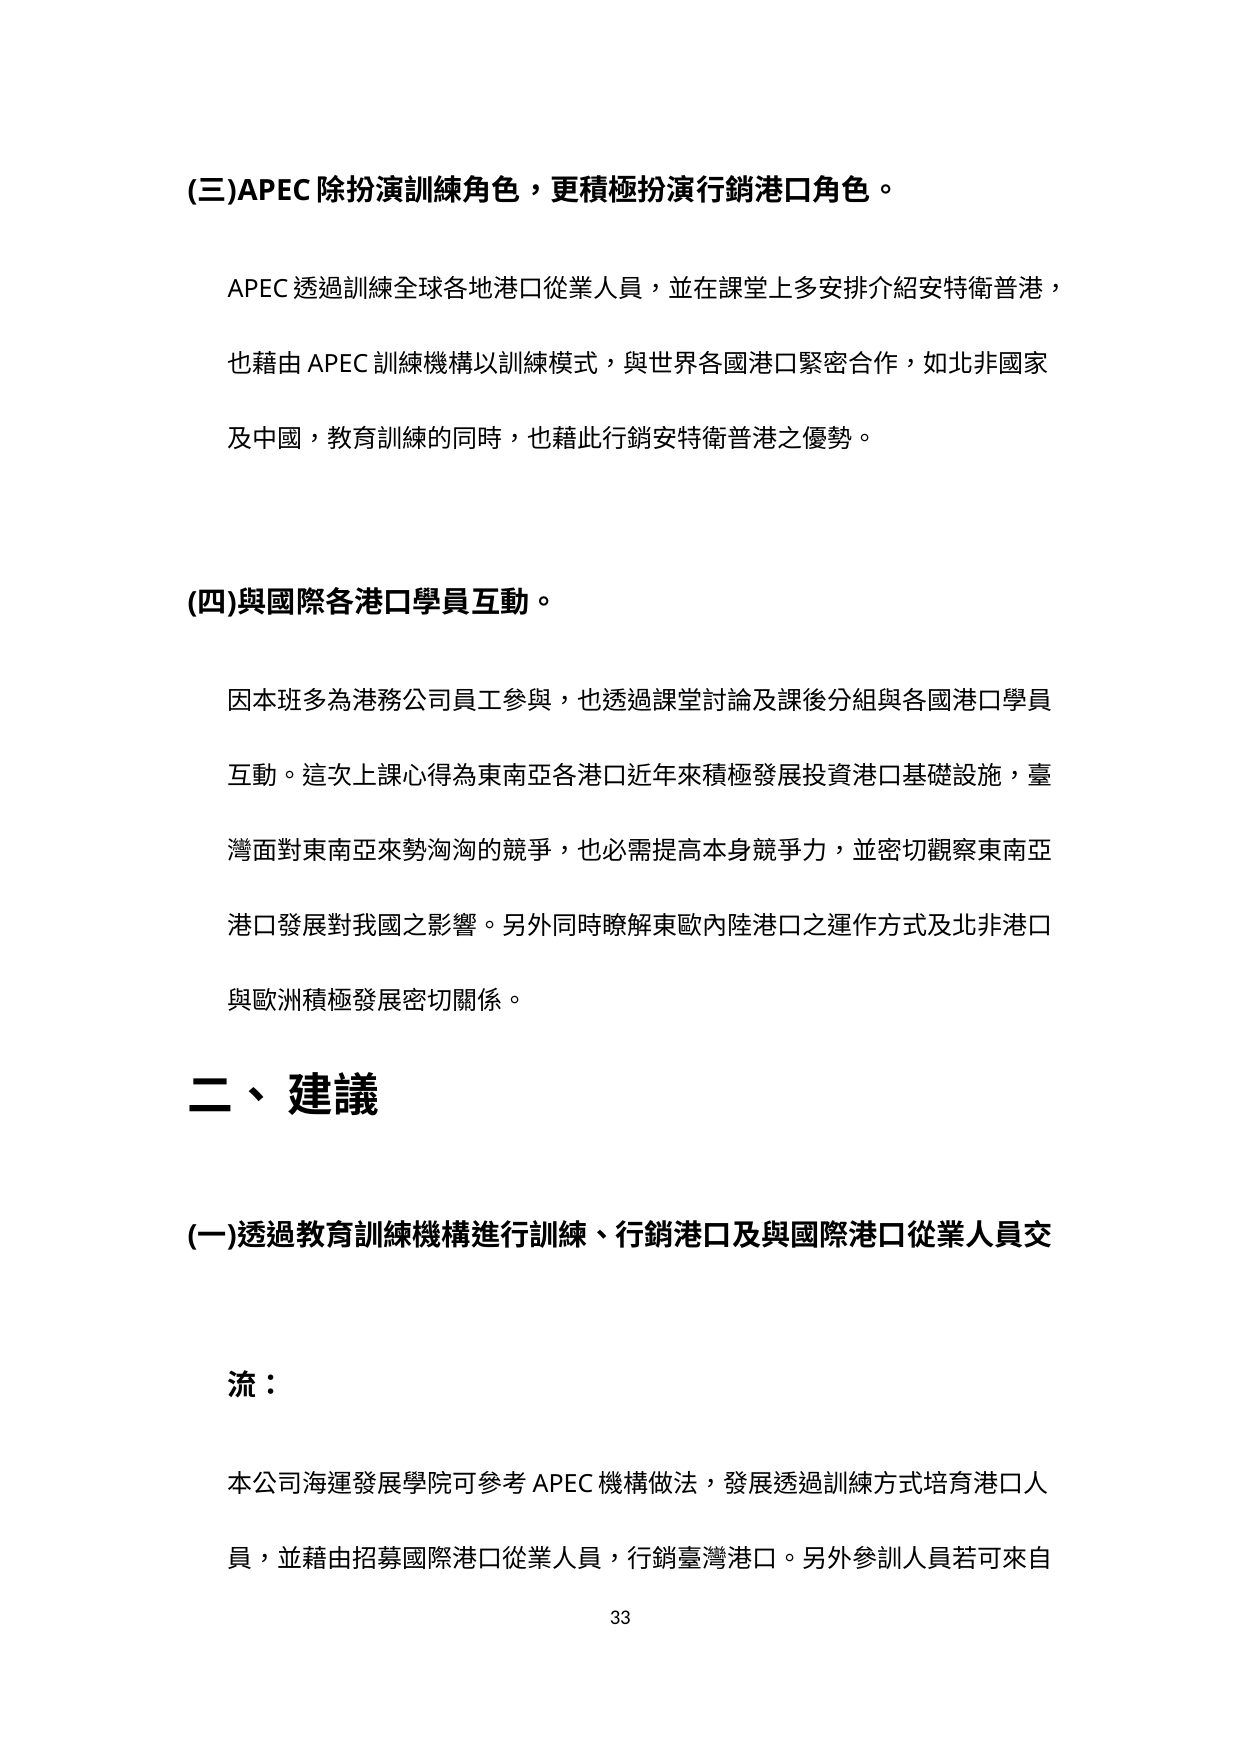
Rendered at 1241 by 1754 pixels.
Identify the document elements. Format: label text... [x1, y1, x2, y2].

text 因本班多為港務公司員工參與，也透過課堂討論及課後分組與各國港口學員互動。這次上課心得為東南亞各港口近年來積極發展投資港口基礎設施，臺灣面對東南亞來勢洶洶的競爭，也必需提高本身競爭力，並密切觀察東南亞港口發展對我國之影響。另外同時瞭解東歐內陸港口之運作方式及北非港口與歐洲積極發展密切關係。 [227, 680, 1053, 1018]
list 透過教育訓練機構進行訓練、行銷港口及與國際港口從業人員交流： [187, 1195, 1053, 1420]
text 本公司海運發展學院可參考APEC機構做法，發展透過訓練方式培育港口人員，並藉由招募國際港口從業人員，行銷臺灣港口。另外參訓人員若可來自 [227, 1462, 1053, 1575]
list 與國際各港口學員互動。 [187, 563, 1053, 638]
list APEC除扮演訓練角色，更積極扮演行銷港口角色。 [187, 150, 1053, 225]
text APEC透過訓練全球各地港口從業人員，並在課堂上多安排介紹安特衛普港，也藉由APEC訓練機構以訓練模式，與世界各國港口緊密合作，如北非國家及中國，教育訓練的同時，也藉此行銷安特衛普港之優勢。 [227, 267, 1053, 455]
subtitle 建議 [187, 1054, 1053, 1129]
